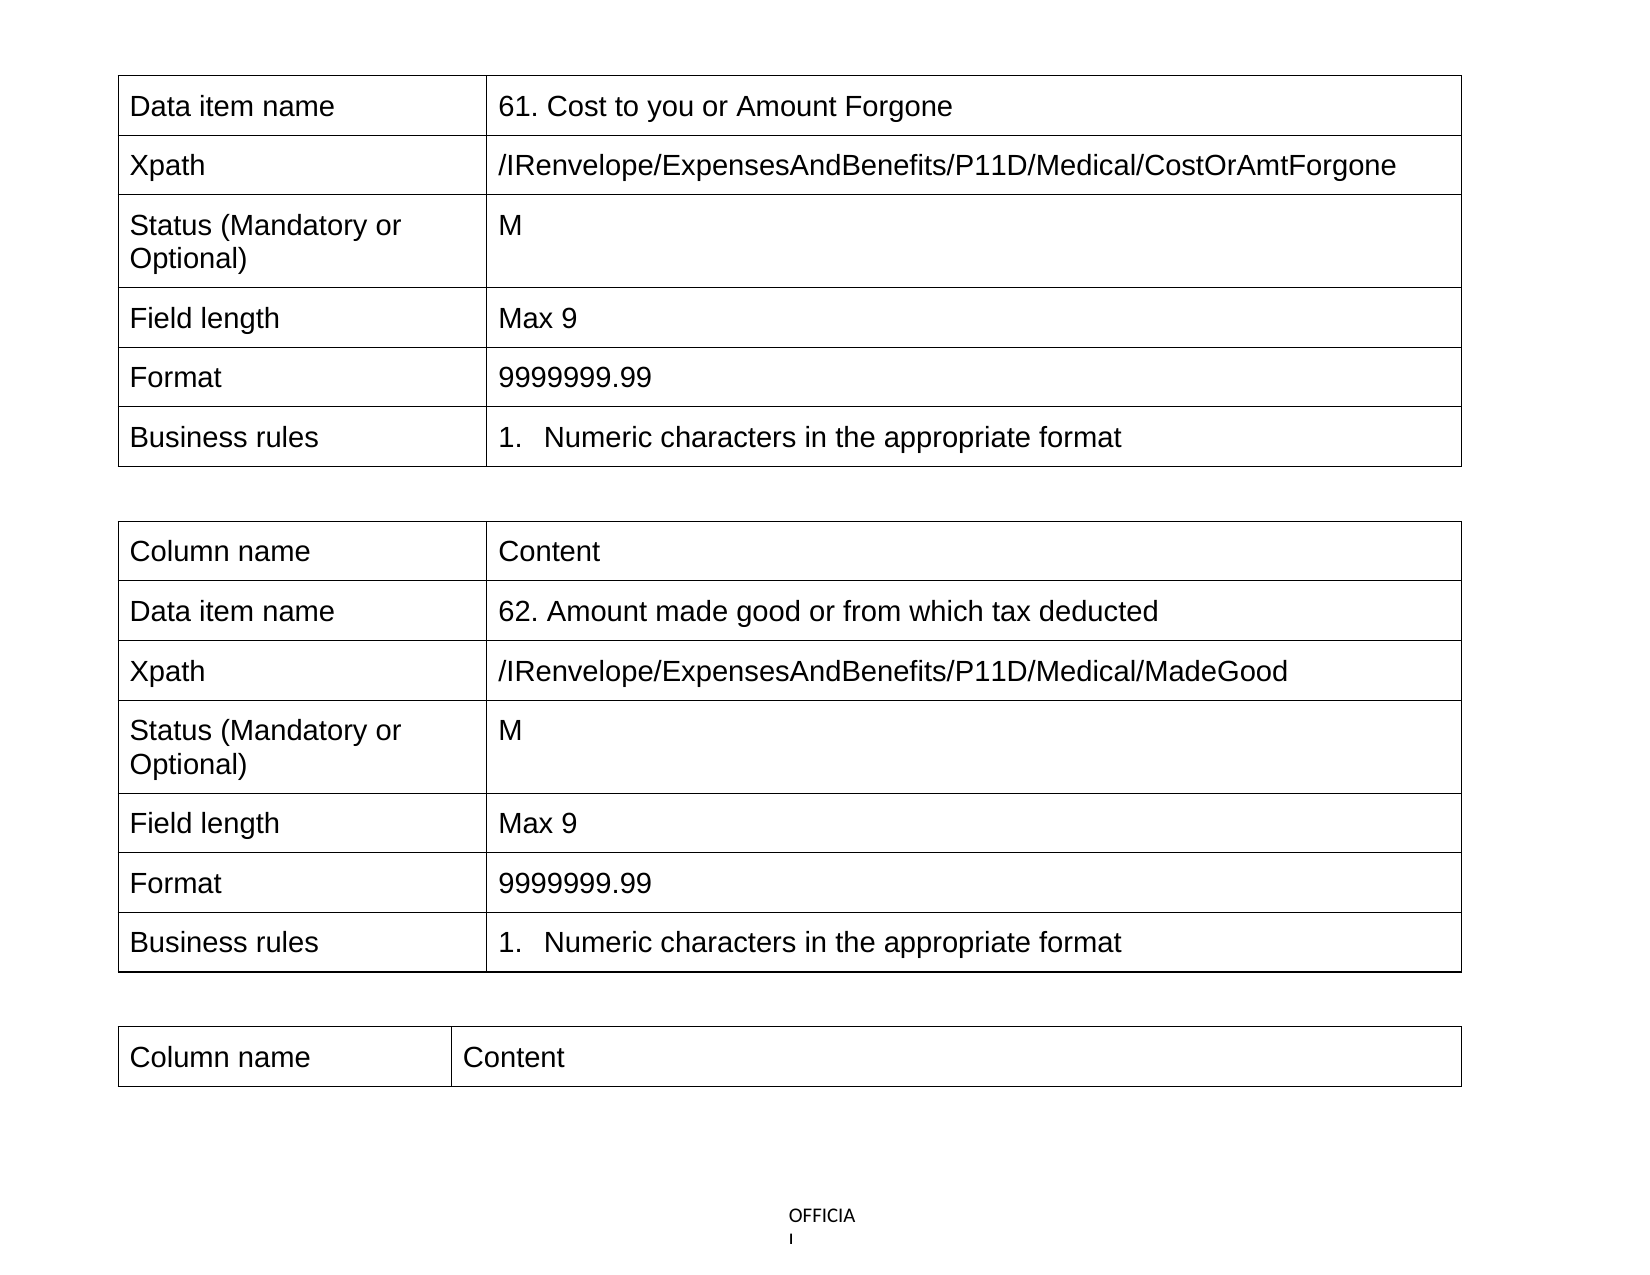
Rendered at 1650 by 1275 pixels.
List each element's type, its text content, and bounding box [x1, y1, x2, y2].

table_header Column name [119, 522, 486, 580]
table_cell Data item name [119, 581, 486, 640]
table_cell Status (Mandatory or Optional) [119, 701, 486, 793]
table_cell Field length [119, 288, 486, 347]
table_cell Xpath [119, 136, 486, 194]
table_cell 9999999.99 [487, 348, 1461, 406]
table_cell Max 9 [487, 288, 1461, 347]
table_cell 61. Cost to you or Amount Forgone [487, 76, 1461, 134]
table_cell /IRenvelope/ExpensesAndBenefits/P11D/Medical/CostOrAmtForgone [487, 136, 1461, 194]
table_cell Xpath [119, 641, 486, 699]
table_header Content [487, 522, 1461, 580]
table_cell Numeric characters in the appropriate format [487, 407, 1461, 466]
table_header Column name [119, 1027, 451, 1086]
table_cell M [487, 701, 1461, 793]
table_cell Format [119, 348, 486, 406]
table_cell Format [119, 853, 486, 912]
table_cell 9999999.99 [487, 853, 1461, 912]
table_cell Numeric characters in the appropriate format [487, 913, 1461, 971]
table_cell Business rules [119, 407, 486, 466]
table_cell Field length [119, 794, 486, 852]
table_cell M [487, 195, 1461, 287]
table_cell 62. Amount made good or from which tax deducted [487, 581, 1461, 640]
table_header Content [452, 1027, 1461, 1086]
table_cell Data item name [119, 76, 486, 134]
table_cell /IRenvelope/ExpensesAndBenefits/P11D/Medical/MadeGood [487, 641, 1461, 699]
table_cell Business rules [119, 913, 486, 971]
table_cell Max 9 [487, 794, 1461, 852]
table_cell Status (Mandatory or Optional) [119, 195, 486, 287]
